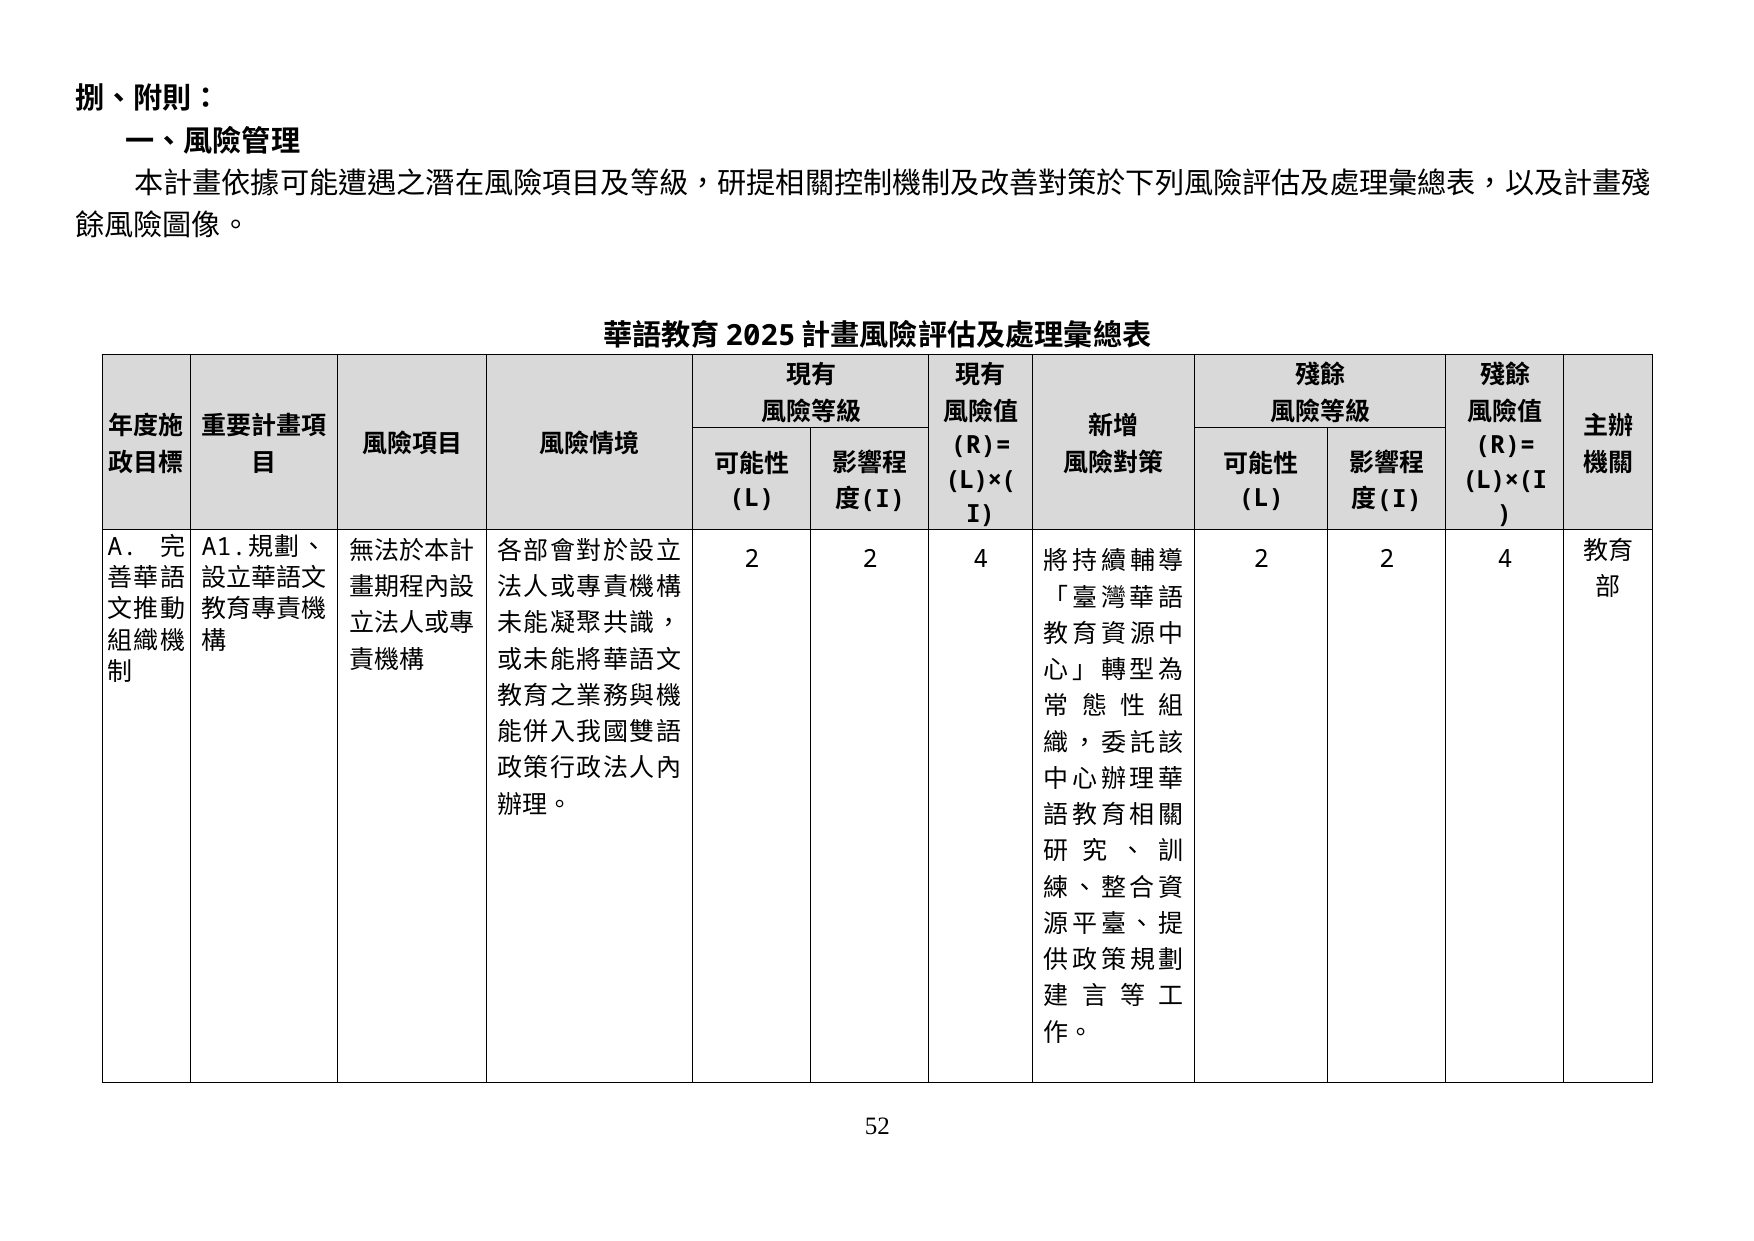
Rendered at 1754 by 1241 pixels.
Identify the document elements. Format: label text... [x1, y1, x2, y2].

table_header 現有 風險值(R)= (L)×(I) [929, 355, 1032, 529]
table_cell 影響程度(I) [1328, 428, 1445, 529]
table_header 主辦 機關 [1564, 355, 1652, 529]
table_cell A1.規劃、設立華語文教育專責機構 [191, 530, 337, 1082]
table_cell A.完善華語文推動組織機制 [103, 530, 190, 1082]
table_header 新增 風險對策 [1033, 355, 1194, 529]
table_cell 可能性(L) [1195, 428, 1327, 529]
table_header 重要計畫項目 [191, 355, 337, 529]
table_cell 4 [1446, 530, 1563, 1082]
table_cell 2 [1195, 530, 1327, 1082]
table_header 殘餘 風險等級 [1195, 355, 1445, 427]
table_cell 各部會對於設立法人或專責機構未能凝聚共識，或未能將華語文教育之業務與機能併入我國雙語政策行政法人內辦理。 [487, 530, 692, 1082]
text 本計畫依據可能遭遇之潛在風險項目及等級，研提相關控制機制及改善對策於下列風險評估及處理彙總表，以及計畫殘餘風險圖像。 [75, 159, 1679, 244]
table_header 殘餘 風險值(R)= (L)×(I) [1446, 355, 1563, 529]
table_cell 無法於本計畫期程內設立法人或專責機構 [338, 530, 486, 1082]
table_cell 2 [693, 530, 810, 1082]
table_header 風險項目 [338, 355, 486, 529]
table_cell 2 [1328, 530, 1445, 1082]
table_header 風險情境 [487, 355, 692, 529]
table_cell 影響程度(I) [811, 428, 928, 529]
text 一、風險管理 [75, 117, 1679, 159]
table_header 年度施政目標 [103, 355, 190, 529]
table_cell 教育部 [1564, 530, 1652, 1082]
table_cell 4 [929, 530, 1032, 1082]
text 華語教育2025計畫風險評估及處理彙總表 [75, 311, 1679, 354]
table_cell 將持續輔導「臺灣華語教育資源中心」轉型為常態性組織，委託該中心辦理華語教育相關研究、訓練、整合資源平臺、提供政策規劃建言等工作。 [1033, 530, 1194, 1082]
text 捌、附則： [75, 75, 1679, 117]
table_header 現有 風險等級 [693, 355, 928, 427]
table_cell 2 [811, 530, 928, 1082]
table_cell 可能性(L) [693, 428, 810, 529]
